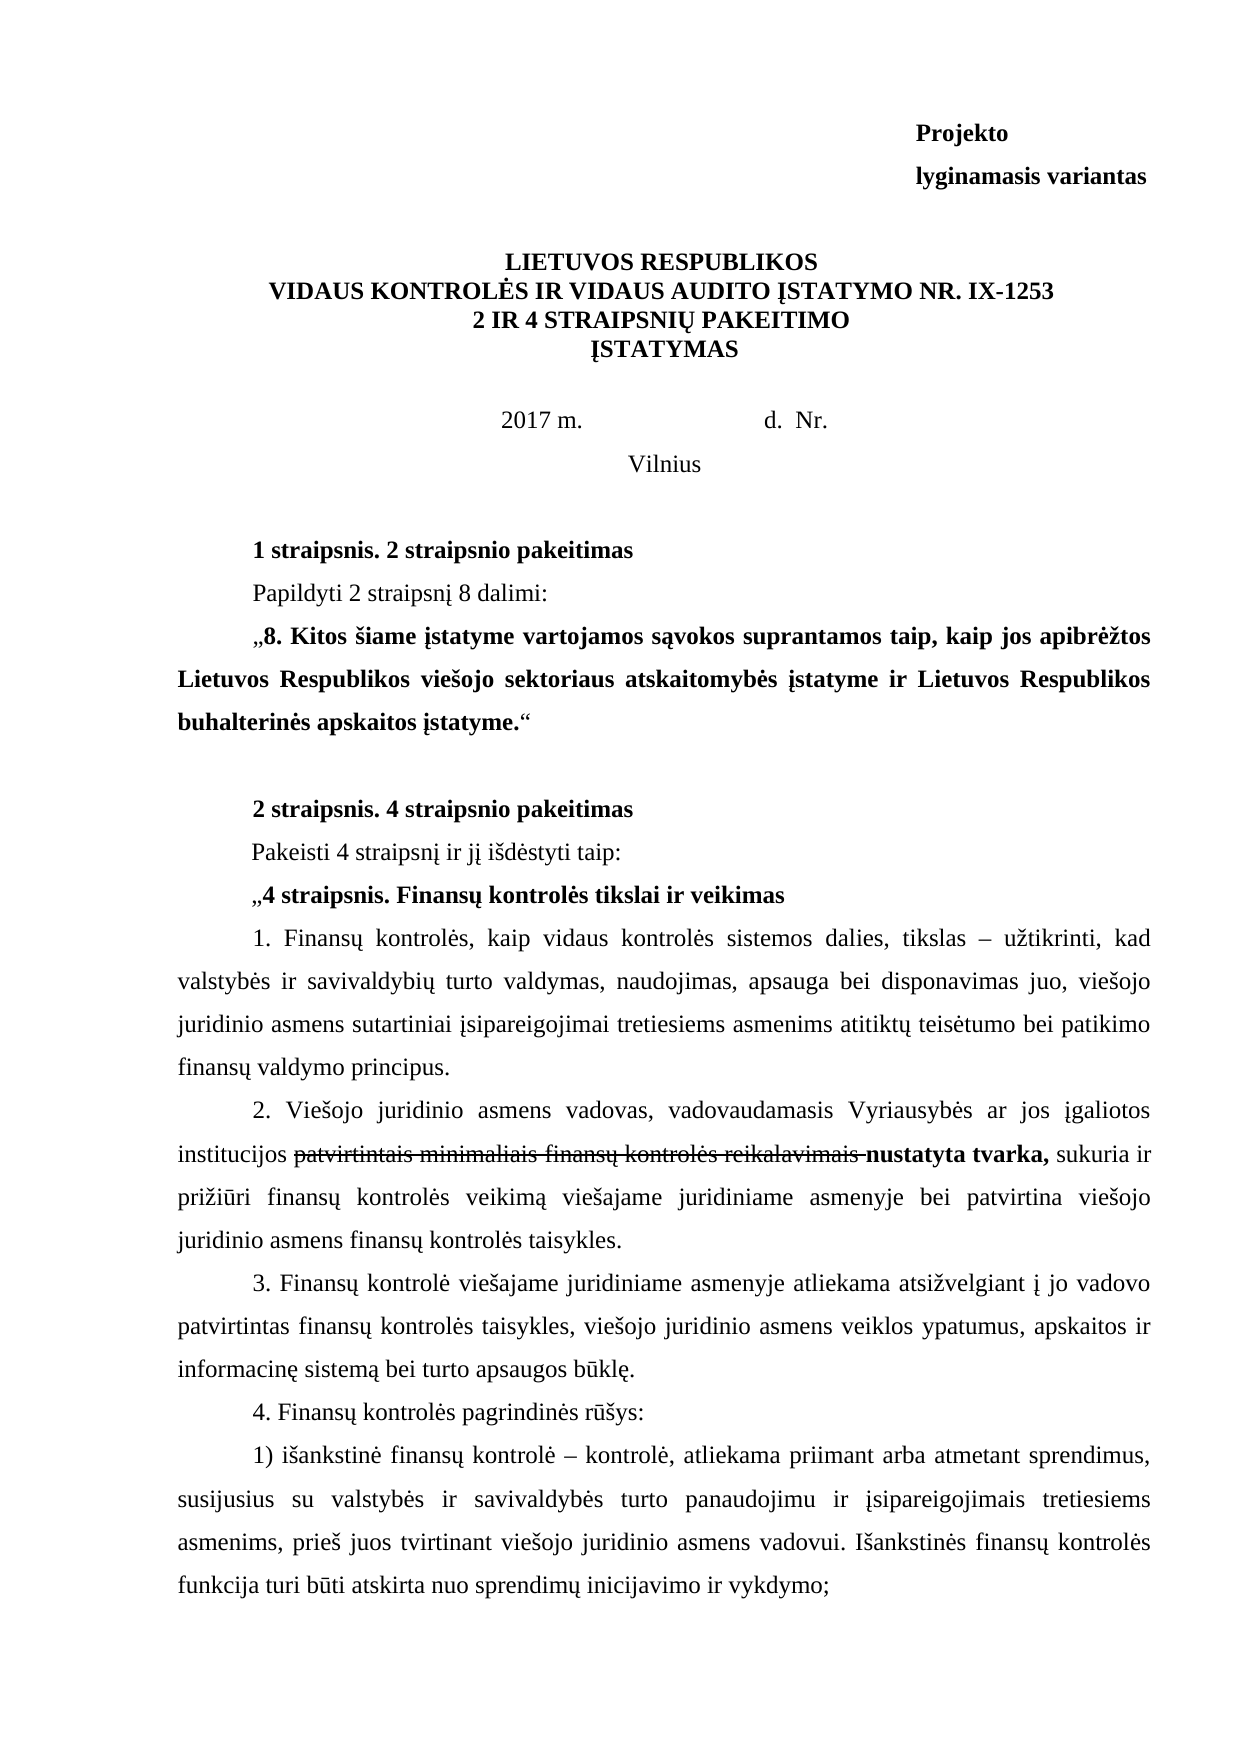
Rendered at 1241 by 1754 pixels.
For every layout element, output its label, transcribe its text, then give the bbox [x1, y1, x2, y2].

text 2 IR 4 STRAIPSNIŲ PAKEITIMO [177, 305, 1152, 334]
text „8. Kitos šiame įstatyme vartojamos sąvokos suprantamos taip, kaip jos apibrėžtos Lietuvos Respublikos viešojo sektoriaus atskaitomybės įstatyme ir Lietuvos Respublikos buhalterinės apskaitos įstatyme.“ [177, 621, 1152, 736]
text VIDAUS KONTROLĖS IR VIDAUS AUDITO ĮSTATYMO NR. IX-1253 [177, 276, 1152, 305]
text Projekto [916, 118, 1152, 147]
text 3. Finansų kontrolė viešajame juridiniame asmenyje atliekama atsižvelgiant į jo vadovo patvirtintas finansų kontrolės taisykles, viešojo juridinio asmens veiklos ypatumus, apskaitos ir informacinę sistemą bei turto apsaugos būklę. [177, 1268, 1152, 1383]
text 2 straipsnis. 4 straipsnio pakeitimas [177, 794, 1152, 822]
text 1 straipsnis. 2 straipsnio pakeitimas [177, 535, 1152, 564]
text ĮSTATYMAS [177, 334, 1152, 362]
list Pakeisti 4 straipsnį ir jį išdėstyti taip: [251, 837, 1152, 866]
text 2. Viešojo juridinio asmens vadovas, vadovaudamasis Vyriausybės ar jos įgaliotos institucijos patvirtintais minimaliais finansų kontrolės reikalavimais nustatyta tvarka, sukuria ir prižiūri finansų kontrolės veikimą viešajame juridiniame asmenyje bei patvirtina viešojo juridinio asmens finansų kontrolės taisykles. [177, 1096, 1152, 1254]
text „4 straipsnis. Finansų kontrolės tikslai ir veikimas [177, 880, 1152, 909]
text 1) išankstinė finansų kontrolė – kontrolė, atliekama priimant arba atmetant sprendimus, susijusius su valstybės ir savivaldybės turto panaudojimu ir įsipareigojimais tretiesiems asmenims, prieš juos tvirtinant viešojo juridinio asmens vadovui. Išankstinės finansų kontrolės funkcija turi būti atskirta nuo sprendimų inicijavimo ir vykdymo; [177, 1441, 1152, 1599]
text Vilnius [177, 449, 1152, 477]
text 2017 m. d. Nr. [177, 406, 1152, 434]
text LIETUVOS RESPUBLIKOS [177, 247, 1152, 276]
text lyginamasis variantas [916, 161, 1152, 190]
text 4. Finansų kontrolės pagrindinės rūšys: [177, 1397, 1152, 1426]
text 1. Finansų kontrolės, kaip vidaus kontrolės sistemos dalies, tikslas – užtikrinti, kad valstybės ir savivaldybių turto valdymas, naudojimas, apsauga bei disponavimas juo, viešojo juridinio asmens sutartiniai įsipareigojimai tretiesiems asmenims atitiktų teisėtumo bei patikimo finansų valdymo principus. [177, 923, 1152, 1081]
text Papildyti 2 straipsnį 8 dalimi: [177, 578, 1152, 607]
